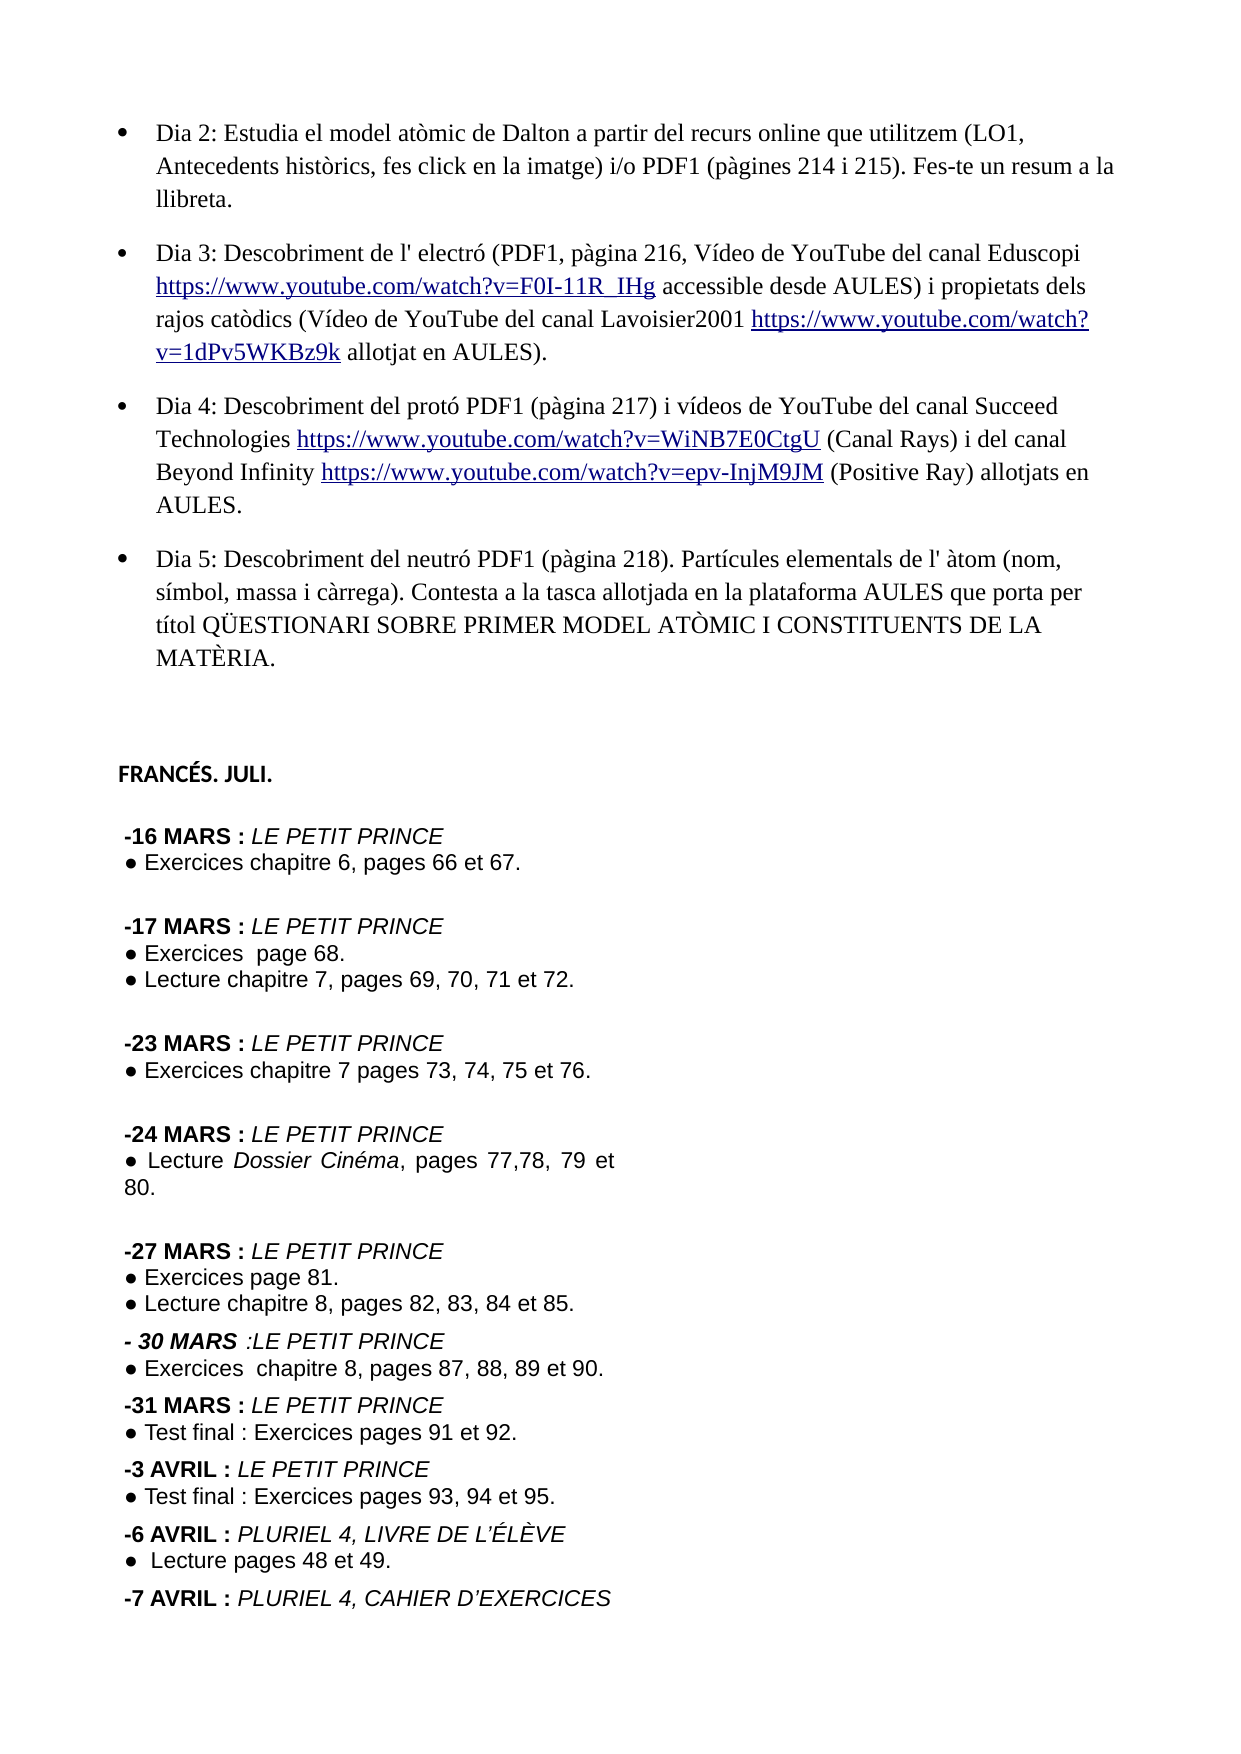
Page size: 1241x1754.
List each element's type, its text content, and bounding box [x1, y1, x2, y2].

list Dia 2: Estudia el model atòmic de Dalton a partir del recurs online que utilitzem (LO1, Antecedents històrics, fes click en la imatge) i/o PDF1 (pàgines 214 i 215). Fes-te un resum a la llibreta. [118, 118, 1122, 213]
table_cell -17 MARS : LE PETIT PRINCE ● Exercices page 68. ● Lecture chapitre 7, pages 69, 70, 71 et 72. [118, 908, 620, 1024]
table_header -16 MARS : LE PETIT PRINCE ● Exercices chapitre 6, pages 66 et 67. [118, 817, 620, 908]
text FRANCÉS. JULI. [118, 758, 1122, 788]
table_cell -6 AVRIL : PLURIEL 4, LIVRE DE L’ÉLÈVE ● Lecture pages 48 et 49. [118, 1515, 620, 1579]
table_cell - 30 MARS :LE PETIT PRINCE ● Exercices chapitre 8, pages 87, 88, 89 et 90. [118, 1323, 620, 1387]
list Dia 5: Descobriment del neutró PDF1 (pàgina 218). Partícules elementals de l' àtom (nom, símbol, massa i càrrega). Contesta a la tasca allotjada en la plataforma AULES que porta per títol QÜESTIONARI SOBRE PRIMER MODEL ATÒMIC I CONSTITUENTS DE LA MATÈRIA. [118, 544, 1122, 672]
table_cell -27 MARS : LE PETIT PRINCE ● Exercices page 81. ● Lecture chapitre 8, pages 82, 83, 84 et 85. [118, 1232, 620, 1322]
table_cell -3 AVRIL : LE PETIT PRINCE ● Test final : Exercices pages 93, 94 et 95. [118, 1451, 620, 1515]
table_cell -23 MARS : LE PETIT PRINCE ● Exercices chapitre 7 pages 73, 74, 75 et 76. [118, 1025, 620, 1115]
table_cell -31 MARS : LE PETIT PRINCE ● Test final : Exercices pages 91 et 92. [118, 1387, 620, 1451]
list Dia 3: Descobriment de l' electró (PDF1, pàgina 216, Vídeo de YouTube del canal Eduscopi https://www.youtube.com/watch?v=F0I-11R_IHg accessible desde AULES) i propietats dels rajos catòdics (Vídeo de YouTube del canal Lavoisier2001 https://www.youtube.com/watch?v=1dPv5WKBz9k allotjat en AULES). [118, 238, 1122, 366]
table_cell -7 AVRIL : PLURIEL 4, CAHIER D’EXERCICES [118, 1579, 620, 1617]
table_cell -24 MARS : LE PETIT PRINCE ● Lecture Dossier Cinéma, pages 77,78, 79 et 80. [118, 1115, 620, 1232]
list Dia 4: Descobriment del protó PDF1 (pàgina 217) i vídeos de YouTube del canal Succeed Technologies https://www.youtube.com/watch?v=WiNB7E0CtgU (Canal Rays) i del canal Beyond Infinity https://www.youtube.com/watch?v=epv-InjM9JM (Positive Ray) allotjats en AULES. [118, 391, 1122, 519]
